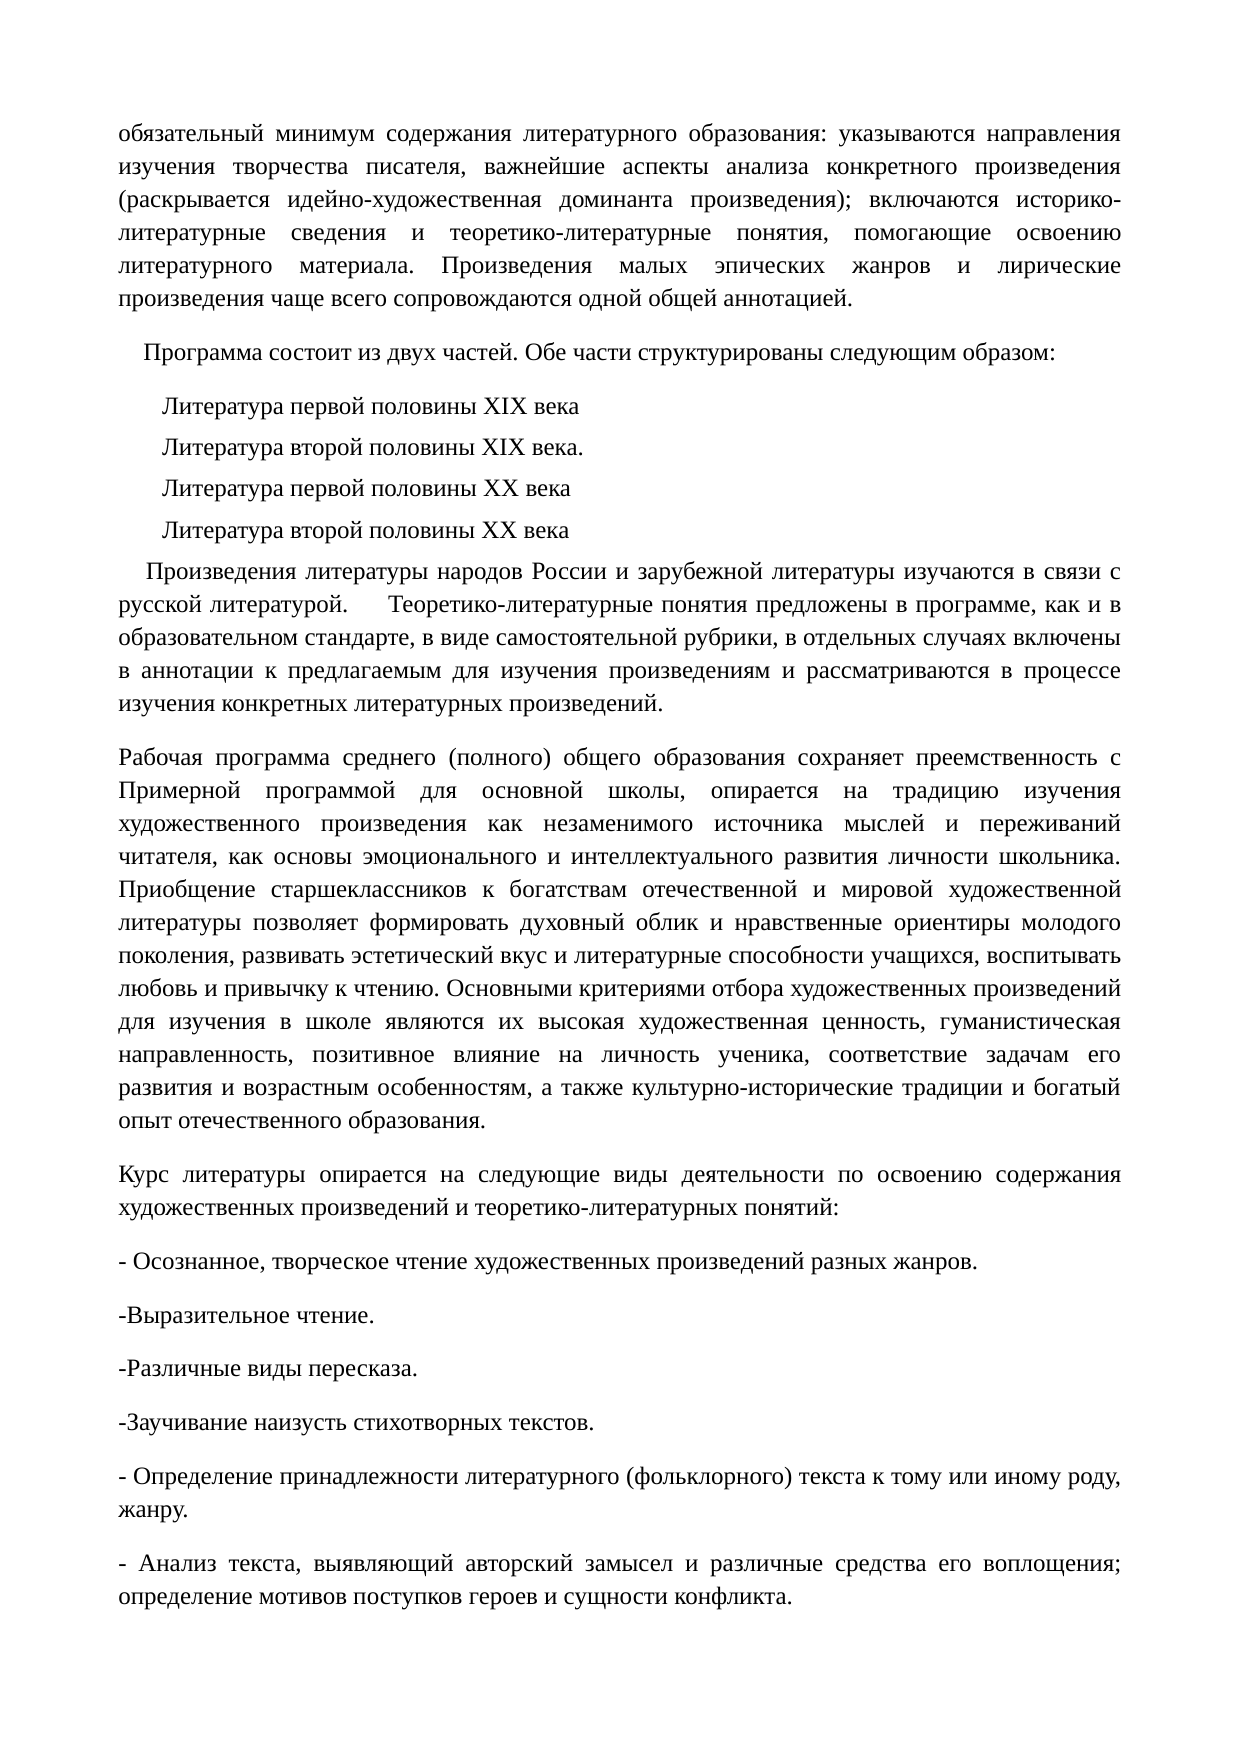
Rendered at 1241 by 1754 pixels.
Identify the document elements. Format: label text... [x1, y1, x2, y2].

text обязательный минимум содержания литературного образования: указываются направления изучения творчества писателя, важнейшие аспекты анализа конкретного произведения (раскрывается идейно-художественная доминанта произведения); включаются историко-литературные сведения и теоретико-литературные понятия, помогающие освоению литературного материала. Произведения малых эпических жанров и лирические произведения чаще всего сопровождаются одной общей аннотацией. [118, 118, 1122, 312]
text Литература второй половины XIX века. [118, 432, 1122, 461]
text Литература первой половины XX века [118, 473, 1122, 502]
text Рабочая программа среднего (полного) общего образования сохраняет преемственность с Примерной программой для основной школы, опирается на традицию изучения художественного произведения как незаменимого источника мыслей и переживаний читателя, как основы эмоционального и интеллектуального развития личности школьника. Приобщение старшеклассников к богатствам отечественной и мировой художественной литературы позволяет формировать духовный облик и нравственные ориентиры молодого поколения, развивать эстетический вкус и литературные способности учащихся, воспитывать любовь и привычку к чтению. Основными критериями отбора художественных произведений для изучения в школе являются их высокая художественная ценность, гуманистическая направленность, позитивное влияние на личность ученика, соответствие задачам его развития и возрастным особенностям, а также культурно-исторические традиции и богатый опыт отечественного образования. [118, 742, 1122, 1134]
text - Определение принадлежности литературного (фольклорного) текста к тому или иному роду, жанру. [118, 1461, 1122, 1523]
text -Различные виды пересказа. [118, 1353, 1122, 1382]
text Литература второй половины XX века [118, 515, 1122, 543]
text -Заучивание наизусть стихотворных текстов. [118, 1407, 1122, 1436]
text -Выразительное чтение. [118, 1300, 1122, 1328]
text Курс литературы опирается на следующие виды деятельности по освоению содержания художественных произведений и теоретико-литературных понятий: [118, 1159, 1122, 1221]
text Произведения литературы народов России и зарубежной литературы изучаются в связи с русской литературой. Теоретико-литературные понятия предложены в программе, как и в образовательном стандарте, в виде самостоятельной рубрики, в отдельных случаях включены в аннотации к предлагаемым для изучения произведениям и рассматриваются в процессе изучения конкретных литературных произведений. [118, 556, 1122, 717]
text - Анализ текста, выявляющий авторский замысел и различные средства его воплощения; определение мотивов поступков героев и сущности конфликта. [118, 1548, 1122, 1610]
text Литература первой половины XIX века [118, 391, 1122, 420]
text Программа состоит из двух частей. Обе части структурированы следующим образом: [118, 337, 1122, 366]
text - Осознанное, творческое чтение художественных произведений разных жанров. [118, 1246, 1122, 1274]
